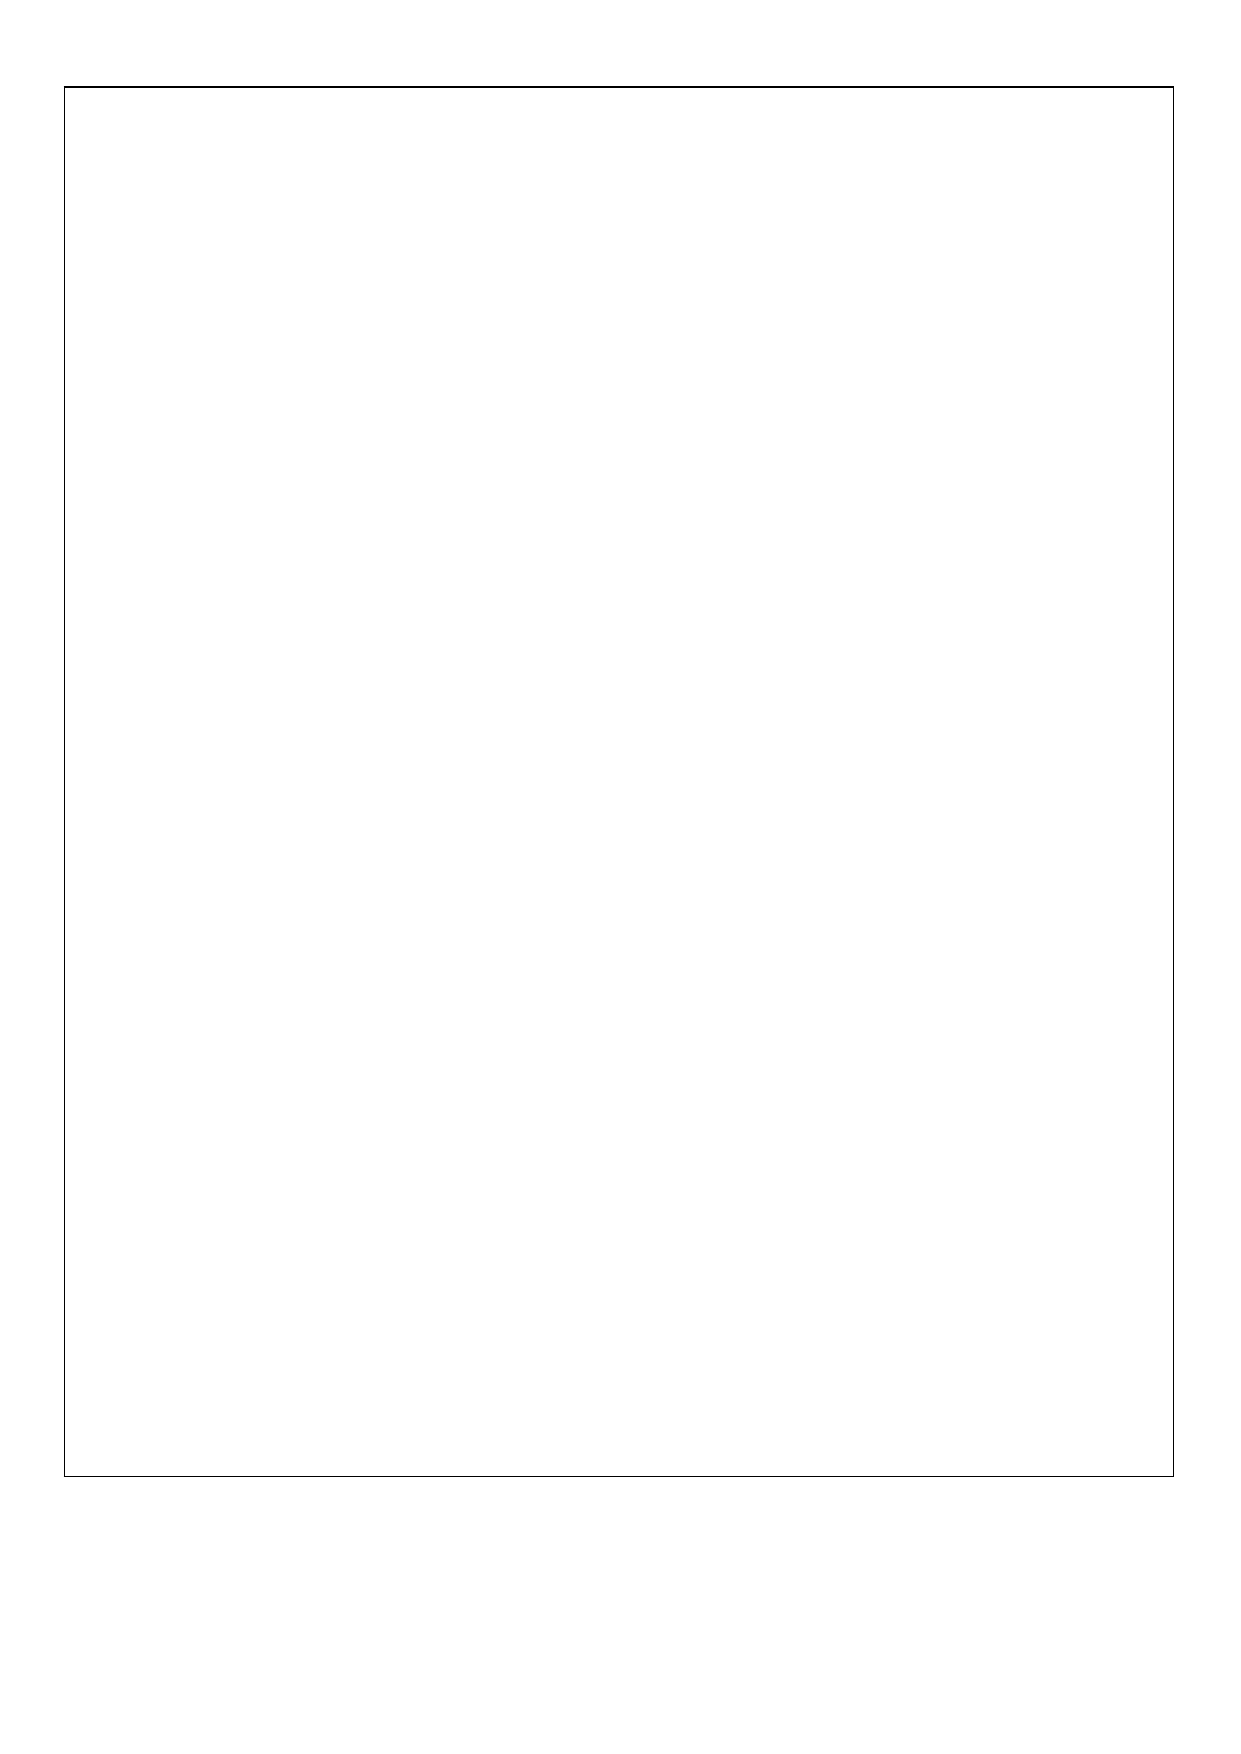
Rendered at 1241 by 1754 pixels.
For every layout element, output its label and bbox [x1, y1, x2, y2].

table_header [65, 88, 1173, 1476]
